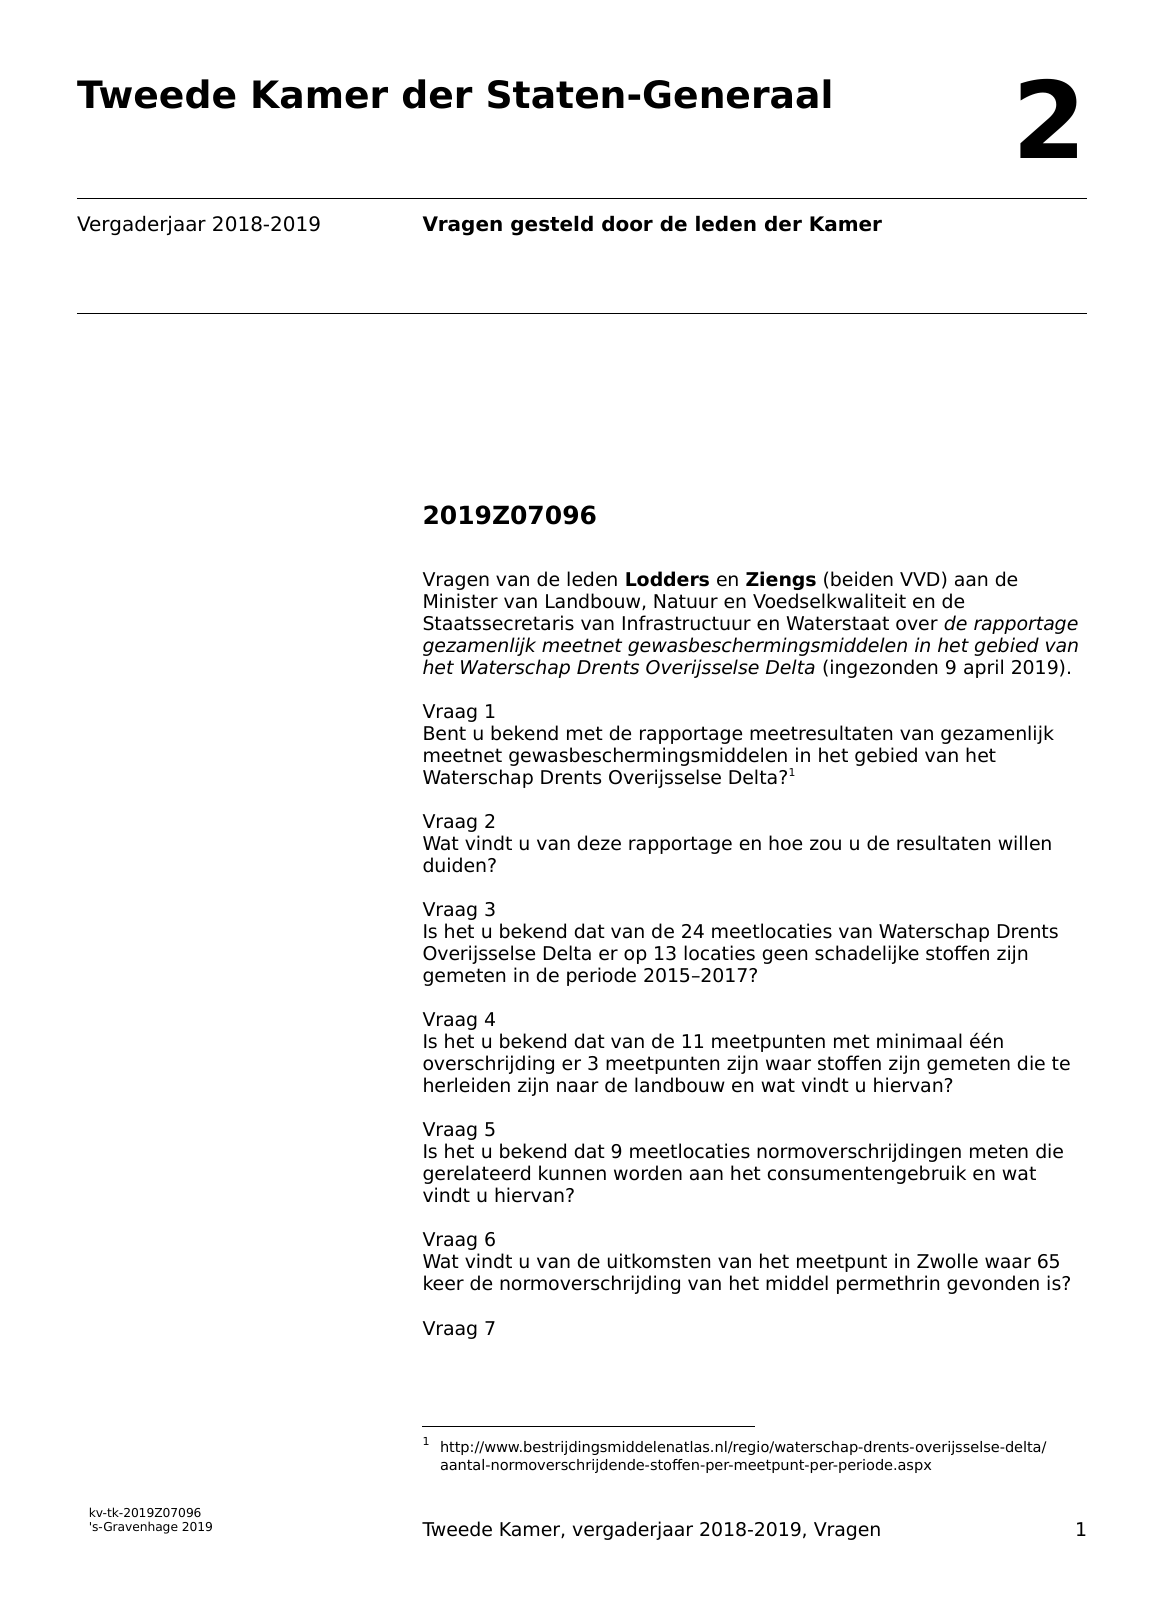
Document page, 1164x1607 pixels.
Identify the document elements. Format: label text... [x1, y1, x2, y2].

text Vraag 2 [422, 811, 1087, 833]
text http://www.bestrijdingsmiddelenatlas.nl/regio/waterschap-drents-overijsselse-delta/aantal-normoverschrijdende-stoffen-per-meetpunt-per-periode.aspx [422, 1435, 1087, 1474]
text Bent u bekend met de rapportage meetresultaten van gezamenlijk meetnet gewasbeschermingsmiddelen in het gebied van het Waterschap Drents Overijsselse Delta? [422, 723, 1087, 789]
text Wat vindt u van deze rapportage en hoe zou u de resultaten willen duiden? [422, 833, 1087, 877]
text Vraag 5 [422, 1119, 1087, 1141]
text Is het u bekend dat van de 24 meetlocaties van Waterschap Drents Overijsselse Delta er op 13 locaties geen schadelijke stoffen zijn gemeten in de periode 2015–2017? [422, 921, 1087, 987]
text Vraag 4 [422, 1009, 1087, 1031]
text 2019Z07096 [422, 501, 1087, 531]
text Vraag 1 [422, 701, 1087, 723]
table_header 2 [886, 59, 1087, 198]
table_cell Vragen gesteld door de leden der Kamer [422, 199, 1087, 313]
text Is het u bekend dat 9 meetlocaties normoverschrijdingen meten die gerelateerd kunnen worden aan het consumentengebruik en wat vindt u hiervan? [422, 1141, 1087, 1207]
table_header Tweede Kamer der Staten-Generaal [77, 59, 886, 198]
text kv-tk-2019Z07096 [88, 1506, 323, 1520]
text Wat vindt u van de uitkomsten van het meetpunt in Zwolle waar 65 keer de normoverschrijding van het middel permethrin gevonden is? [422, 1251, 1087, 1295]
text 's-Gravenhage 2019 [88, 1520, 323, 1534]
text Vraag 3 [422, 899, 1087, 921]
text Vraag 7 [422, 1317, 1087, 1339]
text Vraag 6 [422, 1229, 1087, 1251]
text Vragen van de leden Lodders en Ziengs (beiden VVD) aan de Minister van Landbouw, Natuur en Voedselkwaliteit en de Staatssecretaris van Infrastructuur en Waterstaat over de rapportage gezamenlijk meetnet gewasbeschermingsmiddelen in het gebied van het Waterschap Drents Overijsselse Delta (ingezonden 9 april 2019). [422, 569, 1087, 679]
table_cell Vergaderjaar 2018-2019 [77, 199, 422, 313]
text Is het u bekend dat van de 11 meetpunten met minimaal één overschrijding er 3 meetpunten zijn waar stoffen zijn gemeten die te herleiden zijn naar de landbouw en wat vindt u hiervan? [422, 1031, 1087, 1097]
